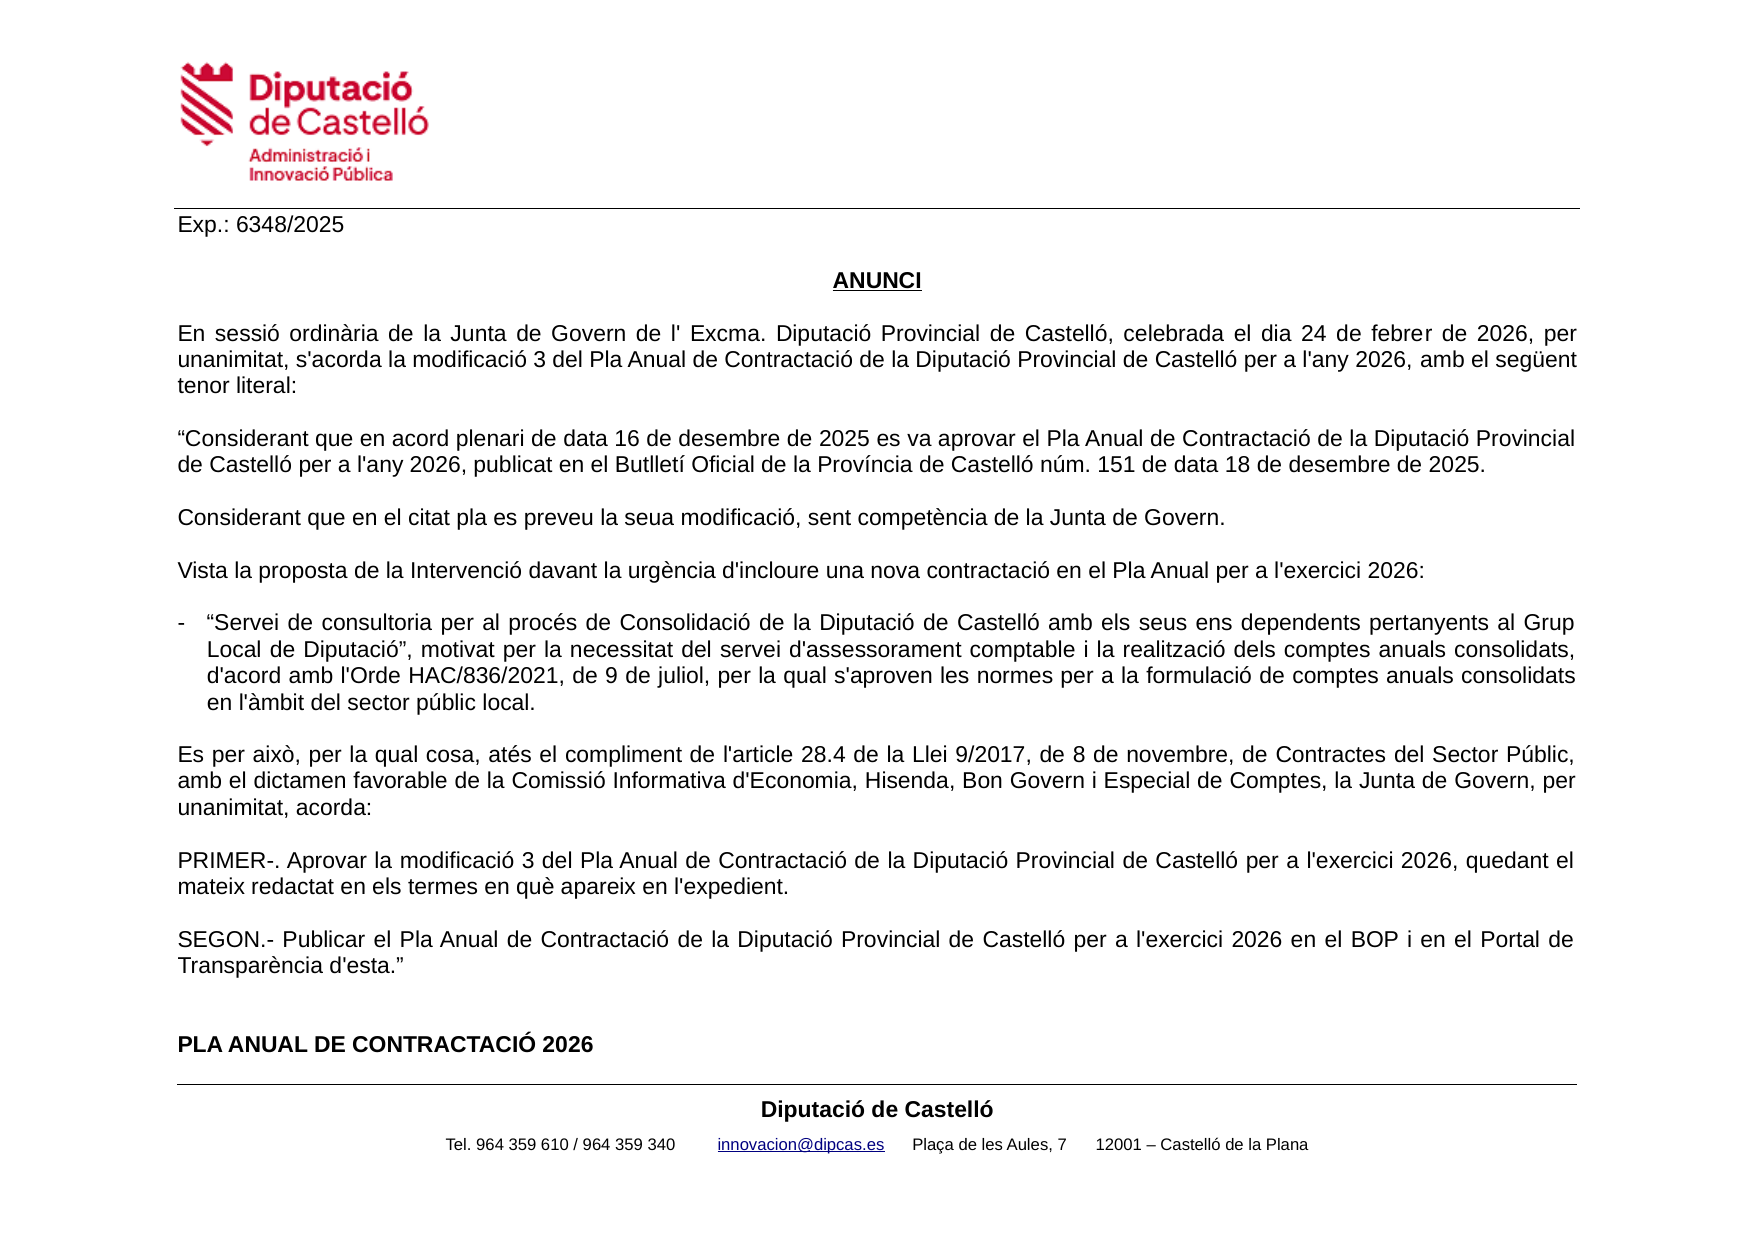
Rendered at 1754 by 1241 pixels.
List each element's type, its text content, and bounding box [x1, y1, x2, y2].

text “Considerant que en acord plenari de data 16 de desembre de 2025 es va aprovar el Pla Anual de Contractació de la Diputació Provincial de Castelló per a l'any 2026, publicat en el Butlletí Oficial de la Província de Castelló núm. 151 de data 18 de desembre de 2025. [177, 425, 1577, 478]
text Considerant que en el citat pla es preveu la seua modificació, sent competència de la Junta de Govern. [177, 504, 1577, 530]
picture [175, 54, 440, 195]
text Es per això, per la qual cosa, atés el compliment de l'article 28.4 de la Llei 9/2017, de 8 de novembre, de Contractes del Sector Públic, amb el dictamen favorable de la Comissió Informativa d'Economia, Hisenda, Bon Govern i Especial de Comptes, la Junta de Govern, per unanimitat, acorda: [177, 741, 1577, 820]
text PRIMER-. Aprovar la modificació 3 del Pla Anual de Contractació de la Diputació Provincial de Castelló per a l'exercici 2026, quedant el mateix redactat en els termes en què apareix en l'expedient. [177, 847, 1577, 899]
text PLA ANUAL DE CONTRACTACIÓ 2026 [177, 1031, 1577, 1057]
text En sessió ordinària de la Junta de Govern de l' Excma. Diputació Provincial de Castelló, celebrada el dia 24 de febrer de 2026, per unanimitat, s'acorda la modificació 3 del Pla Anual de Contractació de la Diputació Provincial de Castelló per a l'any 2026, amb el següent tenor literal: [177, 319, 1577, 398]
text ANUNCI [177, 267, 1577, 293]
text Vista la proposta de la Intervenció davant la urgència d'incloure una nova contractació en el Pla Anual per a l'exercici 2026: [177, 557, 1577, 583]
list “Servei de consultoria per al procés de Consolidació de la Diputació de Castelló amb els seus ens dependents pertanyents al Grup Local de Diputació”, motivat per la necessitat del servei d'assessorament comptable i la realització dels comptes anuals consolidats, d'acord amb l'Orde HAC/836/2021, de 9 de juliol, per la qual s'aproven les normes per a la formulació de comptes anuals consolidats en l'àmbit del sector públic local. [177, 609, 1577, 715]
text SEGON.- Publicar el Pla Anual de Contractació de la Diputació Provincial de Castelló per a l'exercici 2026 en el BOP i en el Portal de Transparència d'esta.” [177, 926, 1577, 978]
text Exp.: 6348/2025 [174, 209, 1580, 240]
